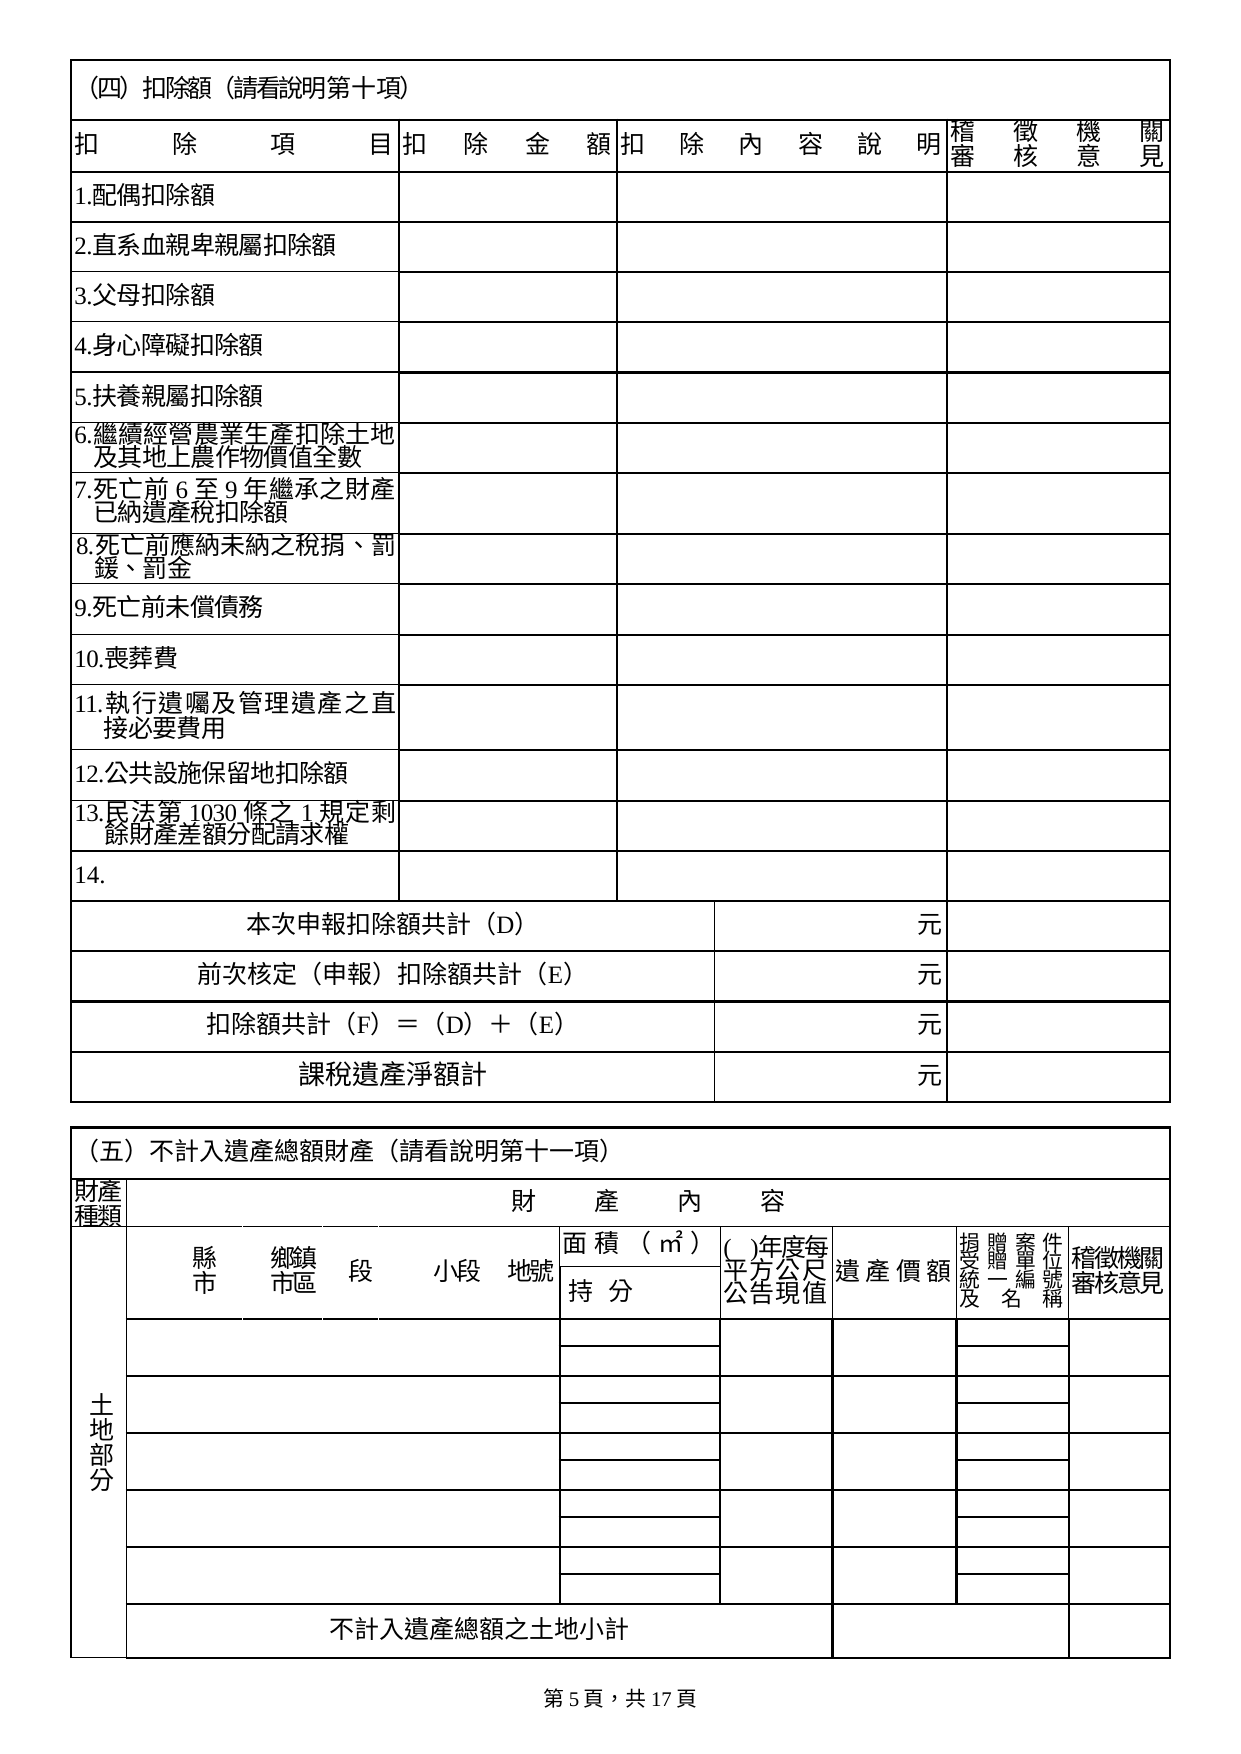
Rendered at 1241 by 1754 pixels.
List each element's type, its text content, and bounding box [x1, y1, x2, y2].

table_cell [379, 1377, 559, 1432]
table_cell 8.死亡前應納未納之稅捐、罰鍰、罰金 [72, 534, 398, 583]
table_cell [948, 802, 1169, 850]
table_cell [958, 1575, 1068, 1602]
table_cell [561, 1461, 719, 1489]
table_cell 縣 市 [127, 1227, 242, 1318]
table_cell [958, 1434, 1068, 1459]
table_cell [400, 474, 616, 533]
table_cell [1070, 1434, 1169, 1489]
table_cell （五）不計入遺產總額財產（請看說明第十一項） [72, 1129, 1169, 1178]
table_cell 財產內容 [127, 1180, 1169, 1226]
table_cell [618, 686, 946, 749]
table_cell 4.身心障礙扣除額 [72, 322, 398, 371]
table_cell 捐贈案件 受贈單位 統一編號 及名稱 [957, 1227, 1068, 1318]
table_cell [721, 1377, 831, 1432]
table_cell 3.父母扣除額 [72, 272, 398, 321]
table_cell [948, 323, 1169, 371]
table_cell 1.配偶扣除額 [72, 173, 398, 221]
table_cell （四）扣除額（請看說明第十項） [72, 61, 1169, 118]
table_cell [561, 1548, 719, 1573]
table_cell 6.繼續經營農業生產扣除土地及其地上農作物價值全數 [72, 423, 398, 472]
table_cell [127, 1320, 242, 1375]
table_cell [618, 585, 946, 633]
table_cell [400, 751, 616, 799]
table_cell [243, 1320, 323, 1375]
table_cell ( )年度每平方公尺 公告現值 [721, 1227, 832, 1318]
table_cell 元 [715, 952, 946, 1000]
table_cell [379, 1491, 559, 1546]
table_cell [948, 1003, 1169, 1051]
table_cell [948, 1053, 1169, 1101]
table_cell 扣除額共計（F）＝（D）＋（E） [72, 1003, 714, 1051]
table_cell [1070, 1548, 1169, 1602]
table_cell [400, 852, 616, 900]
table_cell [561, 1434, 719, 1459]
table_cell [948, 474, 1169, 533]
table_cell 本次申報扣除額共計（D） [72, 902, 714, 950]
table_cell 2.直系血親卑親屬扣除額 [72, 223, 398, 271]
table_cell [561, 1320, 719, 1345]
table_cell [561, 1404, 719, 1432]
table_cell 扣除金額 [400, 121, 616, 171]
table_cell [379, 1434, 559, 1489]
table_cell [618, 802, 946, 850]
table_cell 小段 地號 [379, 1227, 559, 1318]
table_cell [400, 323, 616, 371]
table_cell 遺產價額 [833, 1227, 956, 1318]
table_cell [1070, 1605, 1169, 1657]
table_cell 元 [715, 902, 946, 950]
table_cell [323, 1320, 379, 1375]
table_cell [618, 424, 946, 472]
table_cell 14. [72, 852, 398, 900]
table_cell [243, 1548, 323, 1602]
table_cell [958, 1518, 1068, 1546]
table_cell [243, 1434, 323, 1489]
table_cell [618, 223, 946, 271]
table_cell [721, 1548, 831, 1602]
table_cell [379, 1320, 559, 1375]
table_cell [958, 1320, 1068, 1345]
table_cell 段 [323, 1227, 378, 1318]
table_cell [618, 374, 946, 422]
table_cell [948, 952, 1169, 1000]
table_cell 11.執行遺囑及管理遺產之直接必要費用 [72, 685, 398, 749]
table_cell [948, 852, 1169, 900]
table_cell [1070, 1320, 1169, 1375]
table_cell [1070, 1377, 1169, 1432]
table_cell [721, 1491, 831, 1546]
table_cell [323, 1377, 379, 1432]
table_cell 不計入遺產總額之土地小計 [127, 1605, 831, 1657]
table_cell [400, 173, 616, 221]
table_cell [948, 535, 1169, 583]
table_cell [243, 1377, 323, 1432]
table_cell [323, 1548, 379, 1602]
table_cell [400, 686, 616, 749]
table_cell [958, 1347, 1068, 1375]
table_cell [618, 173, 946, 221]
table_cell 扣除內容說明 [618, 121, 946, 171]
table_cell [400, 802, 616, 850]
table_cell [127, 1434, 242, 1489]
table_cell [834, 1548, 955, 1602]
table_cell [958, 1548, 1068, 1573]
table_cell [958, 1377, 1068, 1402]
table_cell [948, 686, 1169, 749]
table_cell [834, 1491, 955, 1546]
table_cell 9.死亡前未償債務 [72, 584, 398, 633]
table_cell [400, 424, 616, 472]
table_cell [243, 1491, 323, 1546]
table_cell [400, 223, 616, 271]
table_cell 稽徵機關 審核意見 [1069, 1227, 1169, 1318]
table_cell [948, 585, 1169, 633]
table_cell [1070, 1491, 1169, 1546]
table_cell [561, 1377, 719, 1402]
table_cell [958, 1404, 1068, 1432]
table_cell [618, 852, 946, 900]
table_cell [834, 1377, 955, 1432]
table_cell [400, 535, 616, 583]
table_cell [618, 474, 946, 533]
table_cell [127, 1491, 242, 1546]
table_cell [834, 1605, 1068, 1657]
table_cell [948, 424, 1169, 472]
table_cell [958, 1461, 1068, 1489]
table_cell 元 [715, 1003, 946, 1051]
table_cell [379, 1548, 559, 1602]
table_cell 財產 種類 [72, 1180, 126, 1226]
table_cell [1098, 1103, 1170, 1126]
table_cell 鄉鎮 市區 [243, 1227, 322, 1318]
table_cell 12.公共設施保留地扣除額 [72, 750, 398, 799]
table_cell [561, 1518, 719, 1546]
table_cell 7.死亡前6至9年繼承之財產已納遺產稅扣除額 [72, 473, 398, 533]
table_cell [618, 636, 946, 684]
table_cell [561, 1491, 719, 1516]
table_cell [948, 173, 1169, 221]
table_cell [323, 1434, 379, 1489]
table_cell [721, 1434, 831, 1489]
table_cell [618, 751, 946, 799]
table_cell 面積（㎡） [560, 1227, 720, 1266]
table_cell [948, 636, 1169, 684]
table_cell 課稅遺產淨額計 [72, 1053, 714, 1101]
table_cell [958, 1491, 1068, 1516]
table_cell 5.扶養親屬扣除額 [72, 373, 398, 422]
table_cell 扣除項目 [72, 121, 398, 171]
table_cell 稽徵機關 審核意見 [948, 121, 1169, 171]
table_cell [618, 535, 946, 583]
table_cell [948, 902, 1169, 950]
table_cell 持 分 [561, 1267, 720, 1318]
table_cell [948, 751, 1169, 799]
table_cell [561, 1347, 719, 1375]
table_cell 土地部分 [72, 1227, 126, 1657]
table_cell [618, 323, 946, 371]
table_cell 前次核定（申報）扣除額共計（E） [72, 952, 714, 1000]
table_cell [618, 273, 946, 321]
table_cell [323, 1491, 379, 1546]
table_cell [400, 636, 616, 684]
table_cell [127, 1377, 242, 1432]
table_cell [721, 1320, 831, 1375]
table_cell [948, 374, 1169, 422]
table_cell [127, 1548, 242, 1602]
table_cell [71, 1103, 1098, 1126]
table_cell [834, 1320, 955, 1375]
table_cell [400, 585, 616, 633]
table_cell [948, 223, 1169, 271]
table_cell 元 [715, 1053, 946, 1101]
table_cell [400, 273, 616, 321]
table_cell [834, 1434, 955, 1489]
table_cell [400, 374, 616, 422]
table_cell 10.喪葬費 [72, 635, 398, 684]
table_cell 13.民法第1030條之1規定剩餘財產差額分配請求權 [72, 801, 398, 850]
table_cell [561, 1575, 719, 1602]
table_cell [948, 273, 1169, 321]
